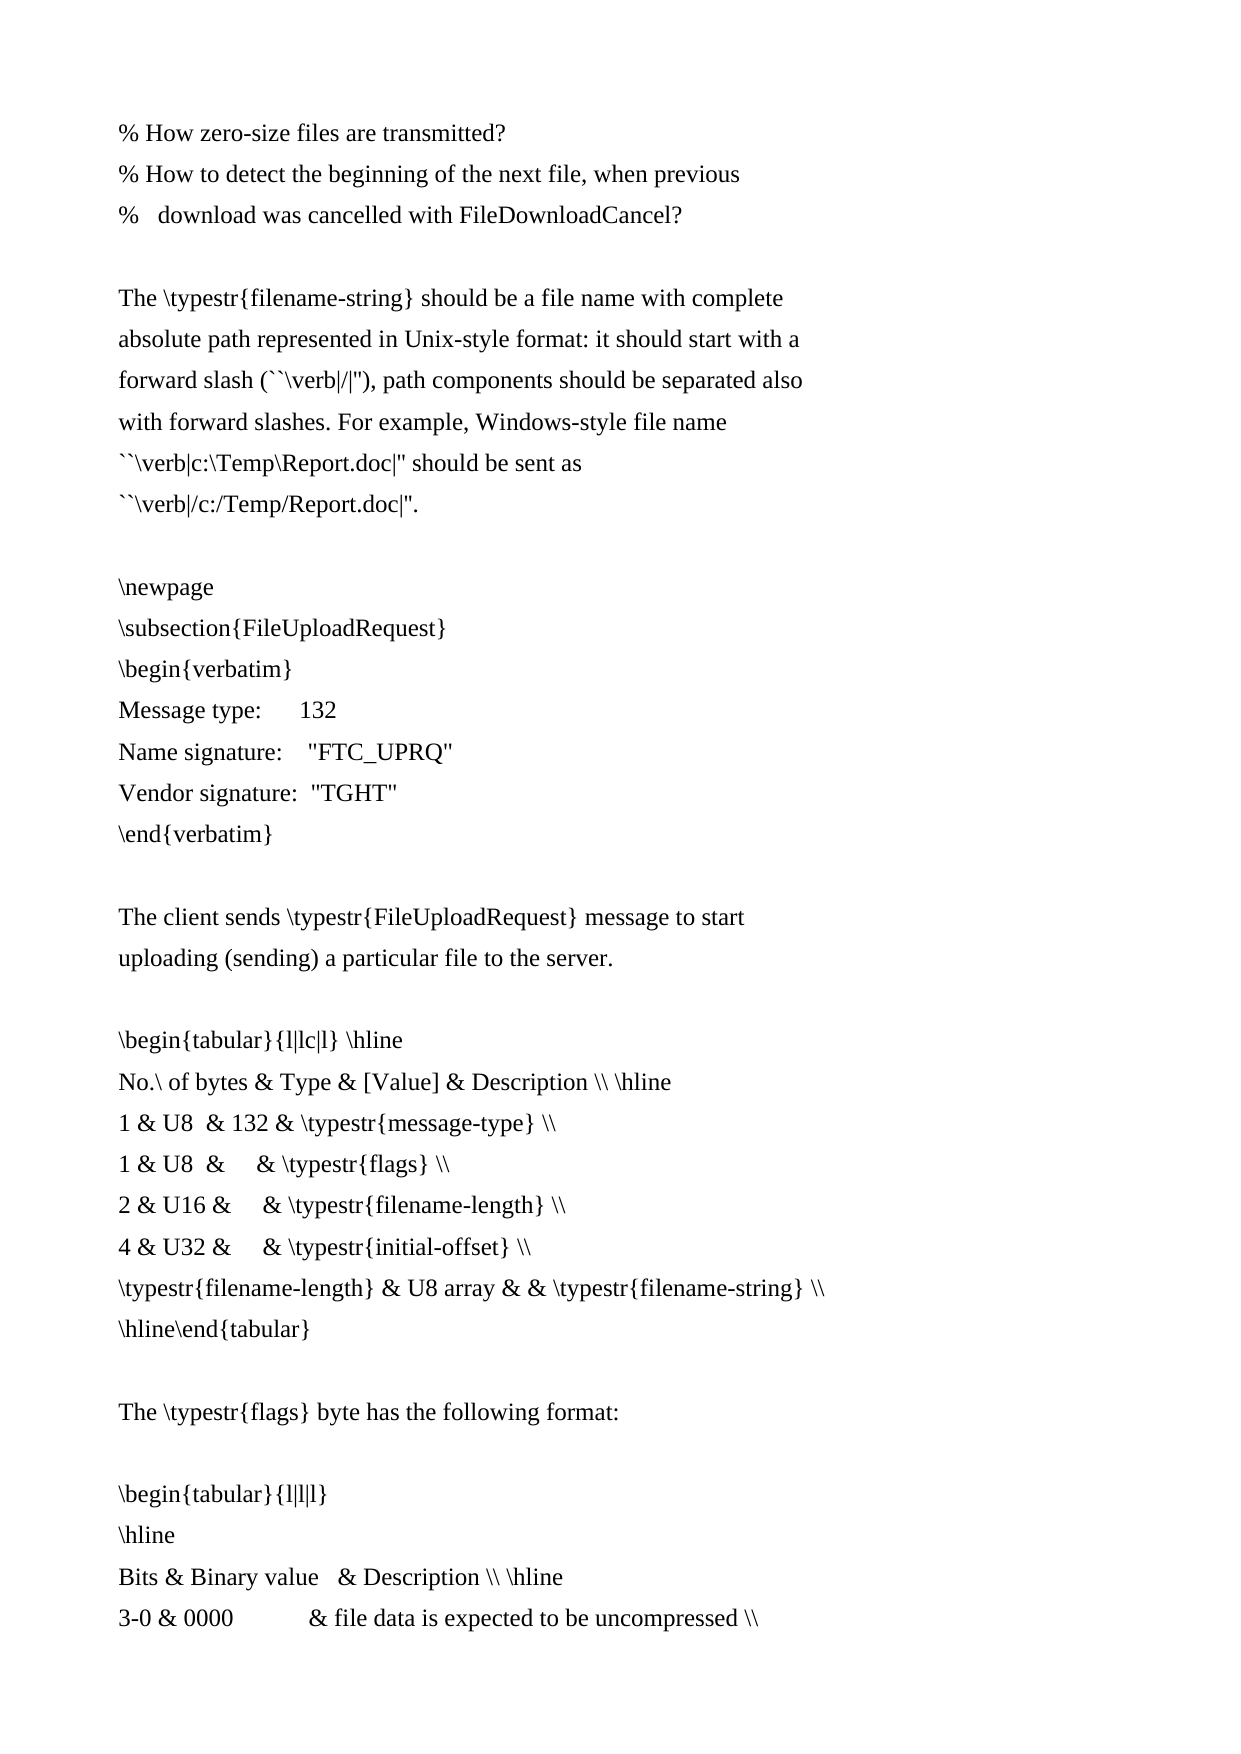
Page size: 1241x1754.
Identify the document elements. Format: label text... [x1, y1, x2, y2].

text % How zero-size files are transmitted? [118, 118, 1122, 147]
text 1 & U8 & 132 & \typestr{message-type} \\ [118, 1108, 1122, 1137]
text \hline\end{tabular} [118, 1314, 1122, 1343]
text \begin{verbatim} [118, 654, 1122, 683]
text % How to detect the beginning of the next file, when previous [118, 159, 1122, 188]
text 3-0 & 0000 & file data is expected to be uncompressed \\ [118, 1603, 1122, 1632]
text No.\ of bytes & Type & [Value] & Description \\ \hline [118, 1067, 1122, 1096]
text \hline [118, 1521, 1122, 1549]
text Vendor signature: "TGHT" [118, 778, 1122, 807]
text The client sends \typestr{FileUploadRequest} message to start [118, 902, 1122, 931]
text ``\verb|/c:/Temp/Report.doc|''. [118, 489, 1122, 518]
text uploading (sending) a particular file to the server. [118, 943, 1122, 972]
text absolute path represented in Unix-style format: it should start with a [118, 324, 1122, 353]
text Name signature: "FTC_UPRQ" [118, 737, 1122, 766]
text \begin{tabular}{l|l|l} [118, 1479, 1122, 1508]
text Bits & Binary value & Description \\ \hline [118, 1562, 1122, 1591]
text \end{verbatim} [118, 819, 1122, 848]
text % download was cancelled with FileDownloadCancel? [118, 201, 1122, 229]
text Message type: 132 [118, 696, 1122, 724]
text \typestr{filename-length} & U8 array & & \typestr{filename-string} \\ [118, 1273, 1122, 1302]
text forward slash (``\verb|/|''), path components should be separated also [118, 366, 1122, 394]
text 1 & U8 & & \typestr{flags} \\ [118, 1149, 1122, 1178]
text \subsection{FileUploadRequest} [118, 613, 1122, 642]
text The \typestr{flags} byte has the following format: [118, 1397, 1122, 1426]
text The \typestr{filename-string} should be a file name with complete [118, 283, 1122, 312]
text \begin{tabular}{l|lc|l} \hline [118, 1026, 1122, 1054]
text 2 & U16 & & \typestr{filename-length} \\ [118, 1191, 1122, 1219]
text with forward slashes. For example, Windows-style file name [118, 407, 1122, 436]
text ``\verb|c:\Temp\Report.doc|'' should be sent as [118, 448, 1122, 477]
text \newpage [118, 572, 1122, 601]
text 4 & U32 & & \typestr{initial-offset} \\ [118, 1232, 1122, 1261]
